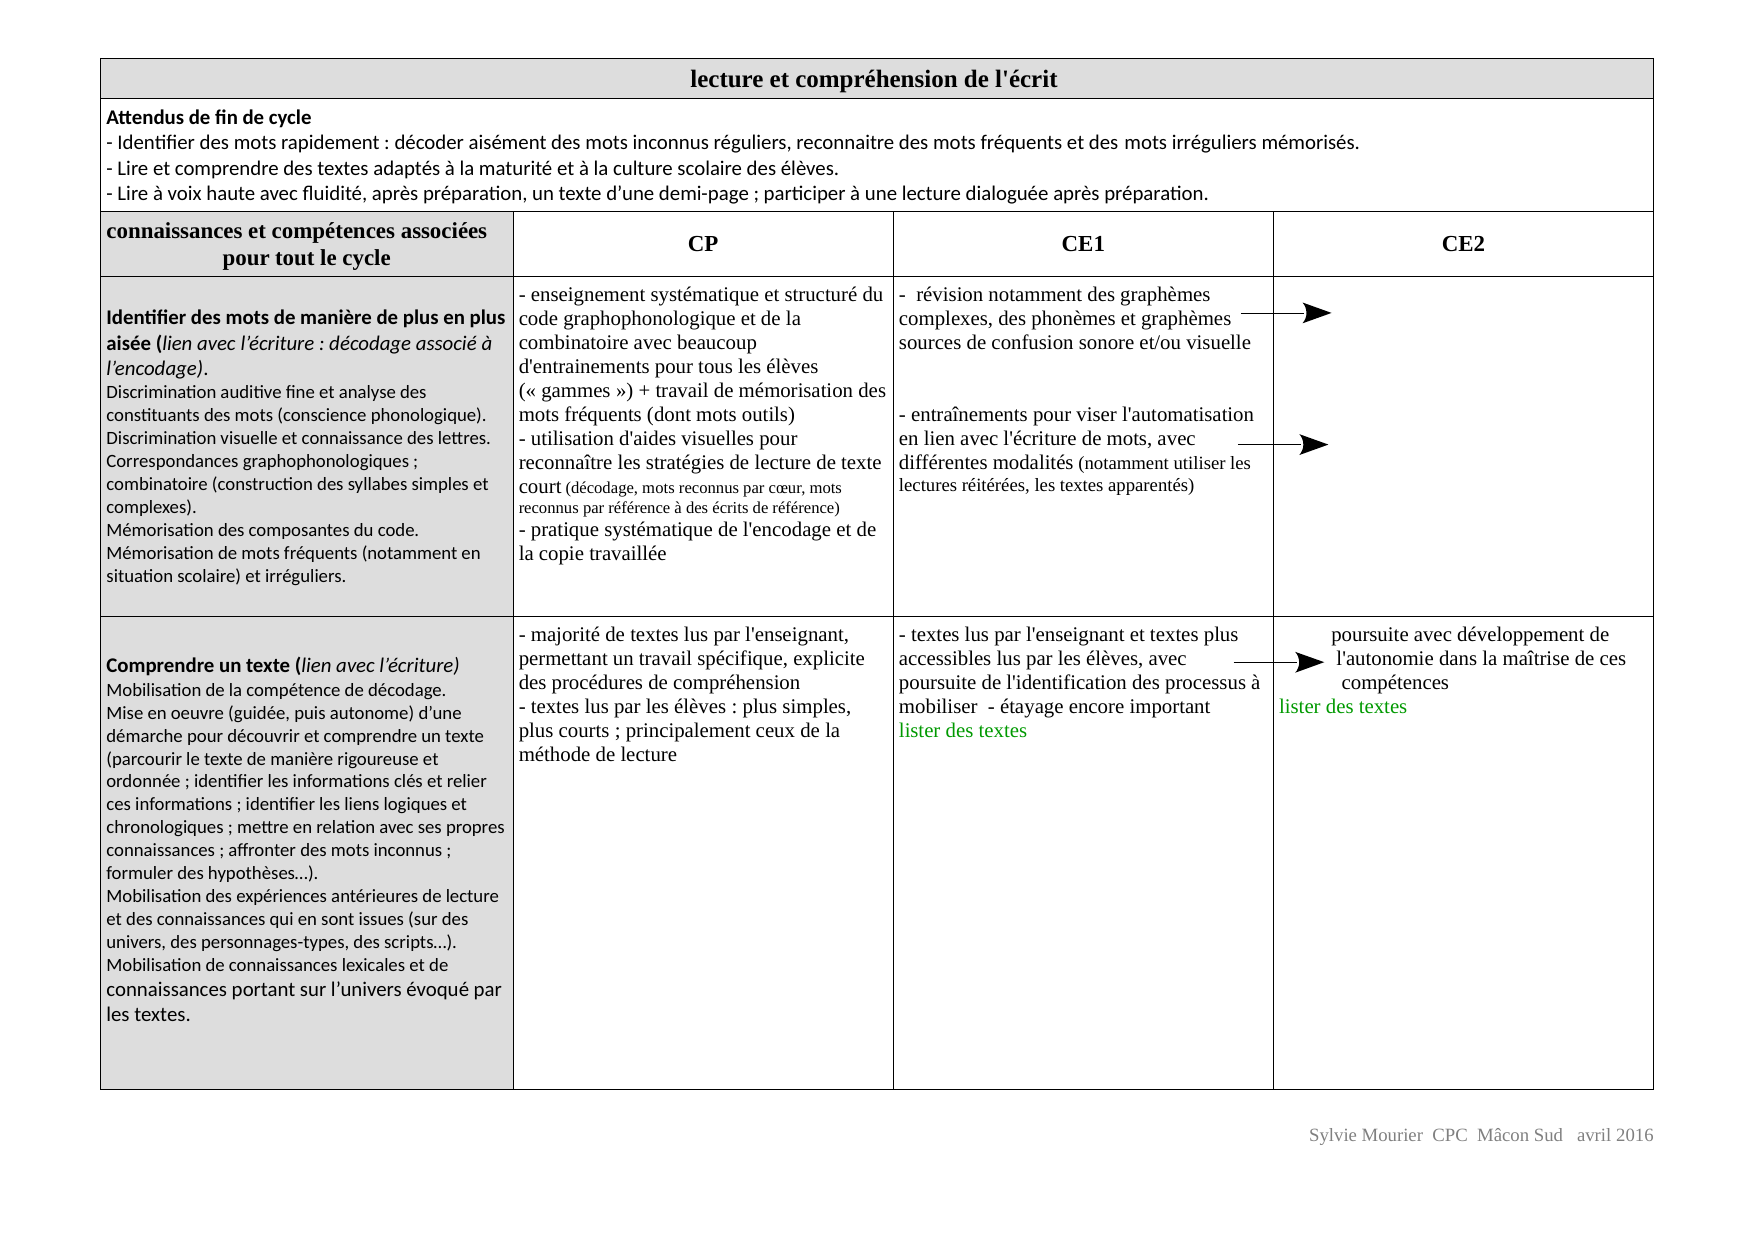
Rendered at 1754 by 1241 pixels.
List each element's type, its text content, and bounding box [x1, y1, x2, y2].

table_cell poursuite avec développement de l'autonomie dans la maîtrise de ces compétences lister des textes [1274, 617, 1653, 1089]
table_cell Identifier des mots de manière de plus en plus aisée (lien avec l’écriture : décodage associé à l’encodage). Discrimination auditive fine et analyse des constituants des mots (conscience phonologique). Discrimination visuelle et connaissance des lettres. Correspondances graphophonologiques ; combinatoire (construction des syllabes simples et complexes). Mémorisation des composantes du code. Mémorisation de mots fréquents (notamment en situation scolaire) et irréguliers. [101, 277, 513, 616]
table_cell Attendus de fin de cycle - Identifier des mots rapidement : décoder aisément des mots inconnus réguliers, reconnaitre des mots fréquents et des mots irréguliers mémorisés. - Lire et comprendre des textes adaptés à la maturité et à la culture scolaire des élèves. - Lire à voix haute avec fluidité, après préparation, un texte d’une demi-page ; participer à une lecture dialoguée après préparation. [101, 99, 1653, 211]
table_header lecture et compréhension de l'écrit [101, 59, 1653, 98]
table_cell CE2 [1274, 212, 1653, 276]
table_cell Comprendre un texte (lien avec l’écriture) Mobilisation de la compétence de décodage. Mise en oeuvre (guidée, puis autonome) d’une démarche pour découvrir et comprendre un texte (parcourir le texte de manière rigoureuse et ordonnée ; identifier les informations clés et relier ces informations ; identifier les liens logiques et chronologiques ; mettre en relation avec ses propres connaissances ; affronter des mots inconnus ; formuler des hypothèses…). Mobilisation des expériences antérieures de lecture et des connaissances qui en sont issues (sur des univers, des personnages-types, des scripts…). Mobilisation de connaissances lexicales et de connaissances portant sur l’univers évoqué par les textes. [101, 617, 513, 1089]
table_cell - enseignement systématique et structuré du code graphophonologique et de la combinatoire avec beaucoup d'entrainements pour tous les élèves (« gammes ») + travail de mémorisation des mots fréquents (dont mots outils) - utilisation d'aides visuelles pour reconnaître les stratégies de lecture de texte court (décodage, mots reconnus par cœur, mots reconnus par référence à des écrits de référence) - pratique systématique de l'encodage et de la copie travaillée [514, 277, 893, 616]
table_cell [1274, 277, 1653, 616]
table_cell CP [514, 212, 893, 276]
table_cell - majorité de textes lus par l'enseignant, permettant un travail spécifique, explicite des procédures de compréhension - textes lus par les élèves : plus simples, plus courts ; principalement ceux de la méthode de lecture [514, 617, 893, 1089]
table_cell - révision notamment des graphèmes complexes, des phonèmes et graphèmes sources de confusion sonore et/ou visuelle - entraînements pour viser l'automatisation en lien avec l'écriture de mots, avec différentes modalités (notamment utiliser les lectures réitérées, les textes apparentés) [894, 277, 1273, 616]
table_cell CE1 [894, 212, 1273, 276]
table_cell connaissances et compétences associées pour tout le cycle [101, 212, 513, 276]
table_cell - textes lus par l'enseignant et textes plus accessibles lus par les élèves, avec poursuite de l'identification des processus à mobiliser - étayage encore important lister des textes [894, 617, 1273, 1089]
